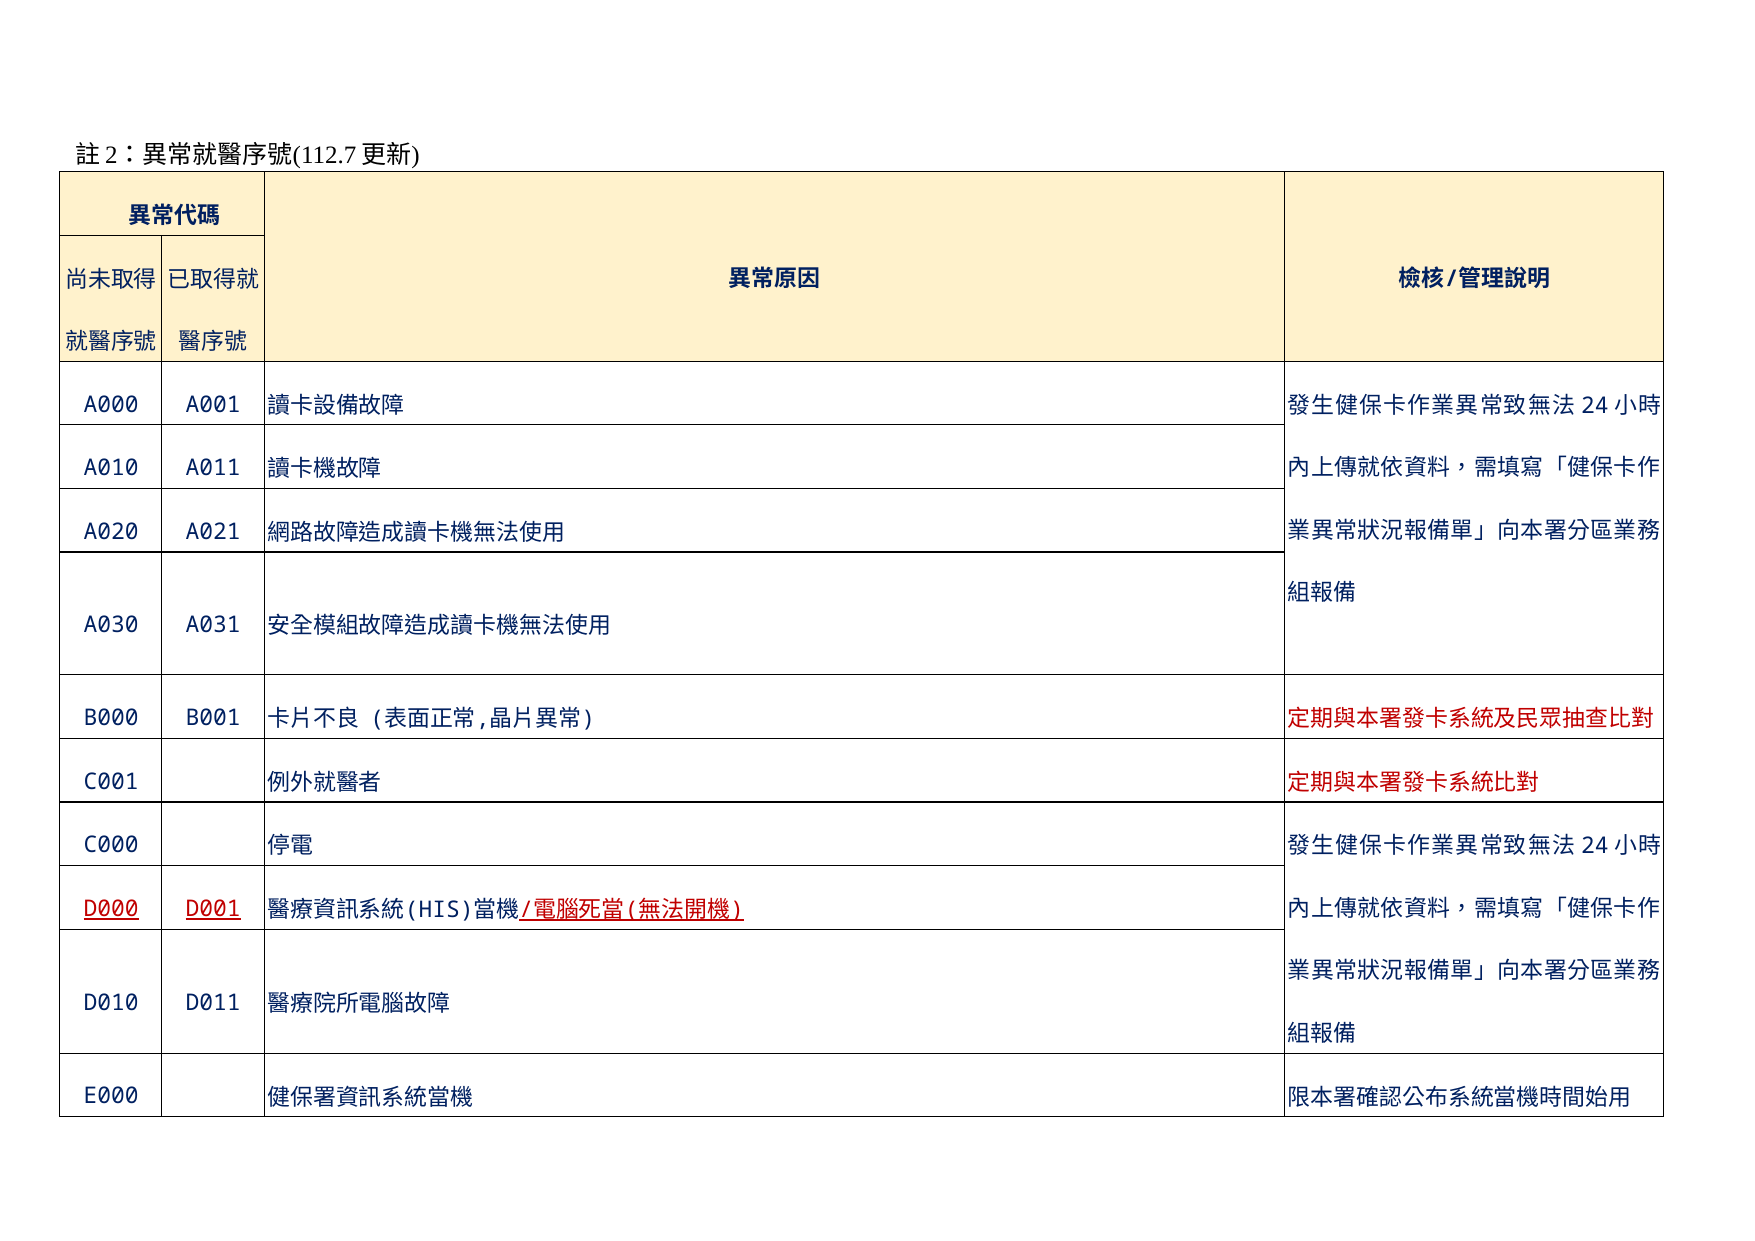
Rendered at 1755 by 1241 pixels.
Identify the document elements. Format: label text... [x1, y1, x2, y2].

table_cell B000 [60, 675, 161, 738]
table_cell 醫療資訊系統(HIS)當機/電腦死當(無法開機) [265, 866, 1284, 928]
table_cell 卡片不良 (表面正常,晶片異常) [265, 675, 1284, 738]
table_cell D001 [162, 866, 264, 928]
table_cell [162, 803, 264, 865]
table_cell [162, 739, 264, 801]
table_cell A010 [60, 425, 161, 488]
table_cell 定期與本署發卡系統及民眾抽查比對 [1285, 675, 1663, 738]
table_cell 讀卡設備故障 [265, 362, 1284, 424]
table_cell 發生健保卡作業異常致無法24小時內上傳就依資料，需填寫「健保卡作業異常狀況報備單」向本署分區業務組報備 [1285, 362, 1663, 674]
table_cell D010 [60, 930, 161, 1052]
table_cell B001 [162, 675, 264, 738]
table_cell A030 [60, 553, 161, 674]
table_header 異常原因 [265, 172, 1284, 361]
table_cell A031 [162, 553, 264, 674]
table_cell C000 [60, 803, 161, 865]
table_cell D000 [60, 866, 161, 928]
table_cell C001 [60, 739, 161, 801]
table_cell 定期與本署發卡系統比對 [1285, 739, 1663, 801]
table_cell 尚未取得就醫序號 [60, 236, 161, 361]
table_cell A011 [162, 425, 264, 488]
subtitle 註2：異常就醫序號(112.7更新) [75, 135, 1679, 171]
table_cell 已取得就醫序號 [162, 236, 264, 361]
table_cell 健保署資訊系統當機 [265, 1054, 1284, 1116]
table_cell A000 [60, 362, 161, 424]
table_cell [162, 1054, 264, 1116]
table_cell 網路故障造成讀卡機無法使用 [265, 489, 1284, 551]
table_cell 例外就醫者 [265, 739, 1284, 801]
table_header 檢核/管理說明 [1285, 172, 1663, 361]
table_cell 停電 [265, 803, 1284, 865]
table_cell D011 [162, 930, 264, 1052]
table_cell A021 [162, 489, 264, 551]
table_cell A001 [162, 362, 264, 424]
table_cell 安全模組故障造成讀卡機無法使用 [265, 553, 1284, 674]
table_header 異常代碼 [60, 172, 264, 235]
table_cell A020 [60, 489, 161, 551]
table_cell 讀卡機故障 [265, 425, 1284, 488]
table_cell 限本署確認公布系統當機時間始用 [1285, 1054, 1663, 1116]
table_cell 醫療院所電腦故障 [265, 930, 1284, 1052]
table_cell 發生健保卡作業異常致無法24小時內上傳就依資料，需填寫「健保卡作業異常狀況報備單」向本署分區業務組報備 [1285, 803, 1663, 1052]
table_cell E000 [60, 1054, 161, 1116]
